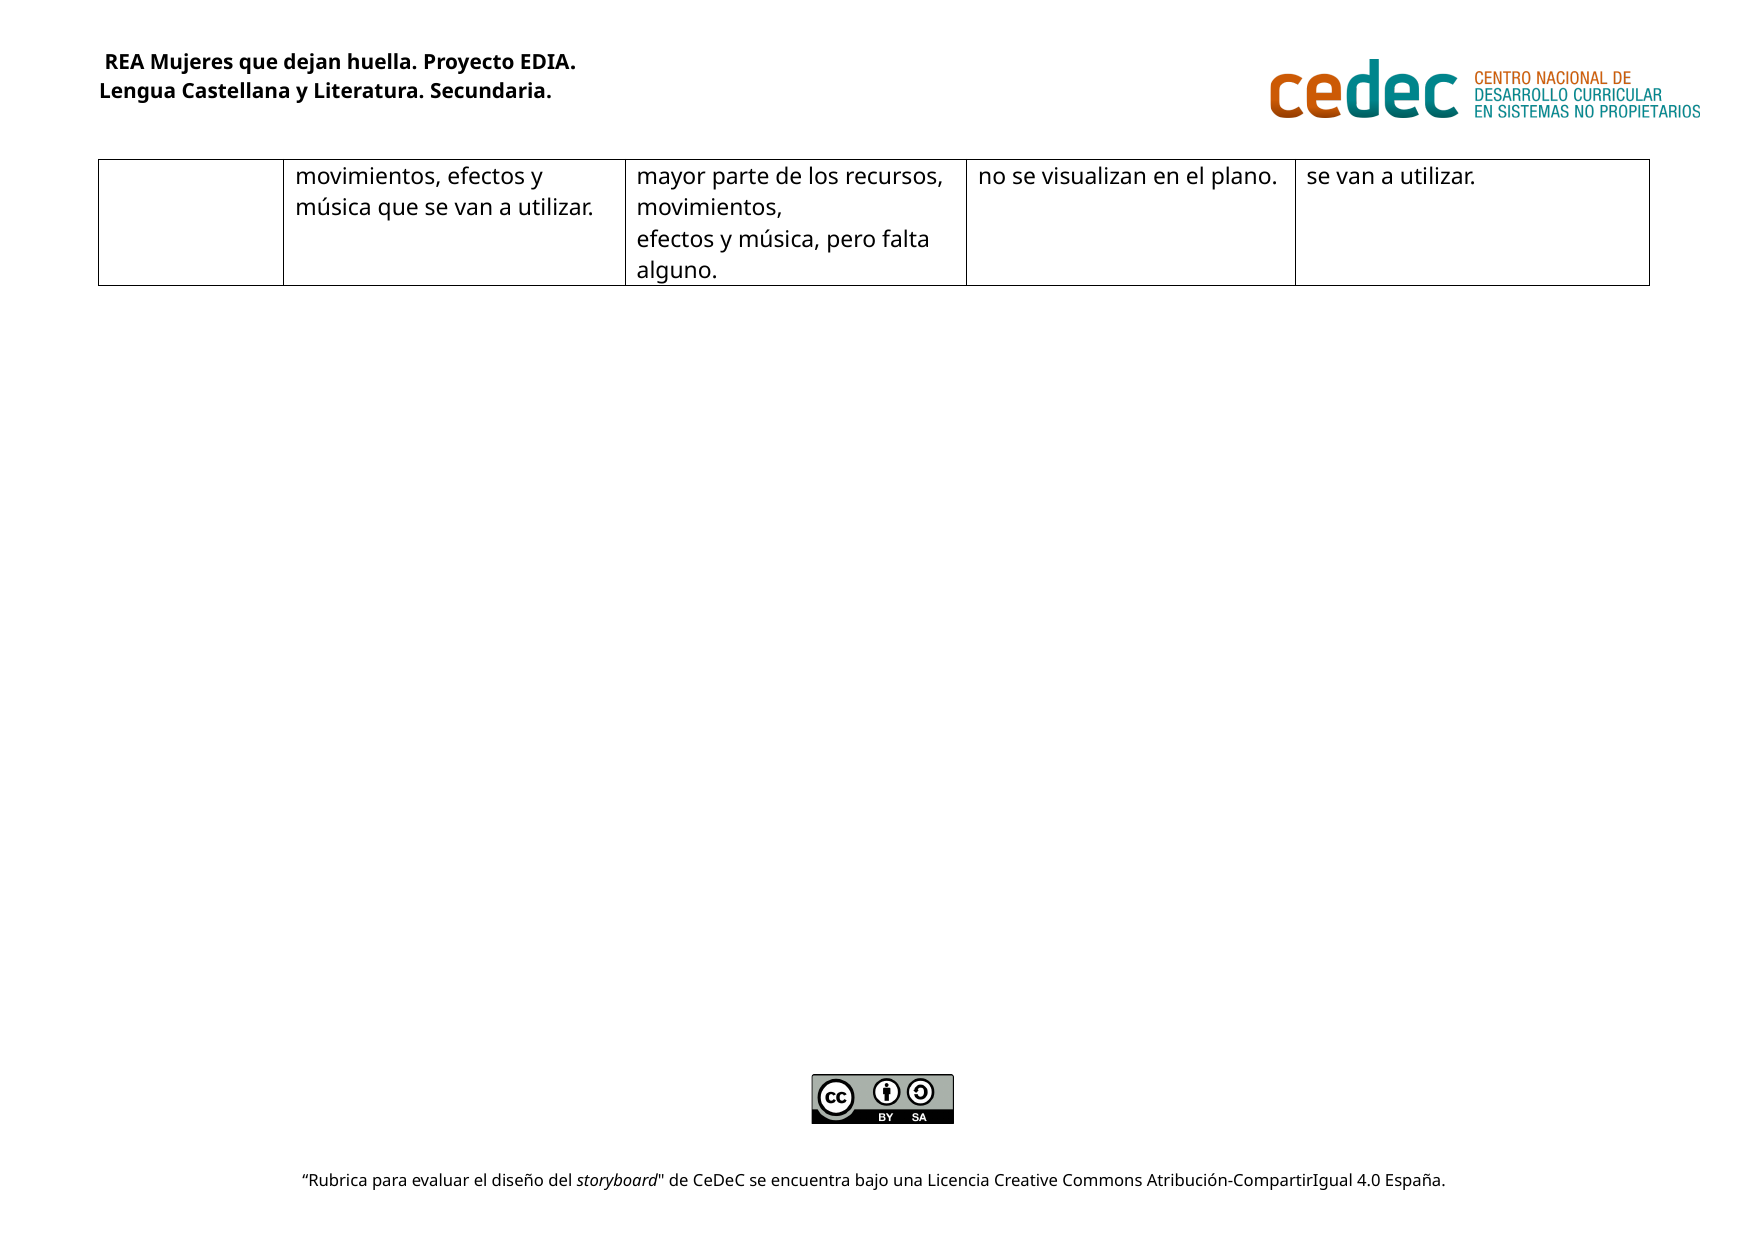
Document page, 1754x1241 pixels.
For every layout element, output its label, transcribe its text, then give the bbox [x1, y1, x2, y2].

table_cell movimientos, efectos y música que se van a utilizar. [284, 160, 625, 285]
table_cell no se visualizan en el plano. [967, 160, 1295, 285]
table_cell se van a utilizar. [1296, 160, 1649, 285]
table_cell [99, 160, 283, 285]
table_cell mayor parte de los recursos, movimientos, efectos y música, pero falta alguno. [626, 160, 966, 285]
